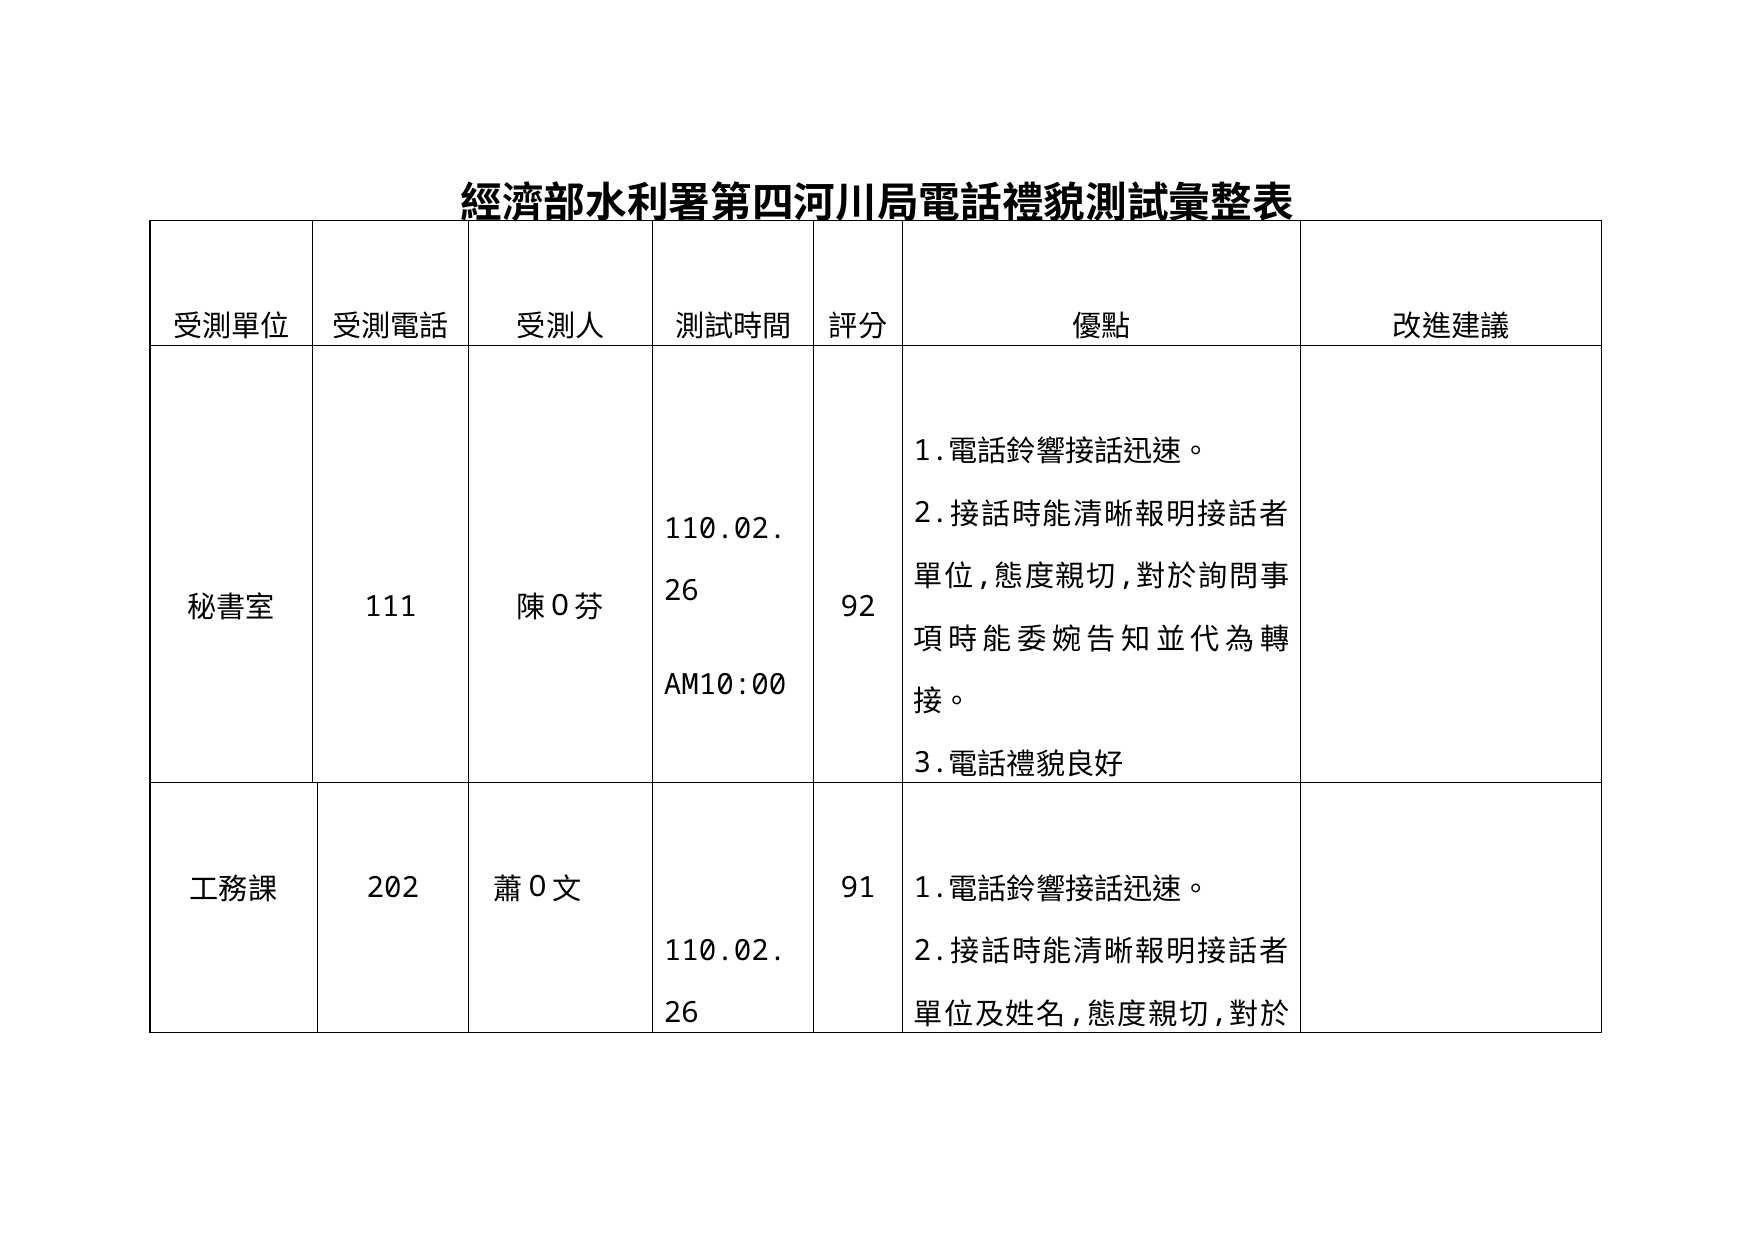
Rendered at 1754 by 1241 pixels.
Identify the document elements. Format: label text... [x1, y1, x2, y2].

table_cell [1301, 783, 1601, 1032]
table_cell 1.電話鈴響接話迅速。 2.接話時能清晰報明接話者單位及姓名,態度親切,對於 [903, 783, 1300, 1032]
table_cell 陳O芬 [469, 346, 652, 782]
table_cell 1.電話鈴響接話迅速。 2.接話時能清晰報明接話者單位,態度親切,對於詢問事項時能委婉告知並代為轉接。 3.電話禮貌良好 [903, 346, 1300, 782]
table_cell 秘書室 [151, 346, 312, 782]
table_header 評分 [814, 221, 902, 345]
table_cell 工務課 [151, 783, 317, 1032]
table_cell 111 [313, 346, 468, 782]
table_header 受測單位 [151, 221, 312, 345]
table_header 受測電話 [313, 221, 468, 345]
table_header 受測人 [469, 221, 652, 345]
table_cell 110.02.26 [653, 783, 813, 1032]
table_header 改進建議 [1301, 221, 1601, 345]
text 經濟部水利署第四河川局電話禮貌測試彙整表 [150, 157, 1604, 220]
table_cell 202 [318, 783, 468, 1032]
table_cell 91 [814, 783, 902, 1032]
table_cell 92 [814, 346, 902, 782]
table_header 測試時間 [653, 221, 813, 345]
table_cell [1301, 346, 1601, 782]
table_header 優點 [903, 221, 1300, 345]
table_cell 蕭O文 [469, 783, 652, 1032]
table_cell 110.02.26 AM10:00 [653, 346, 813, 782]
